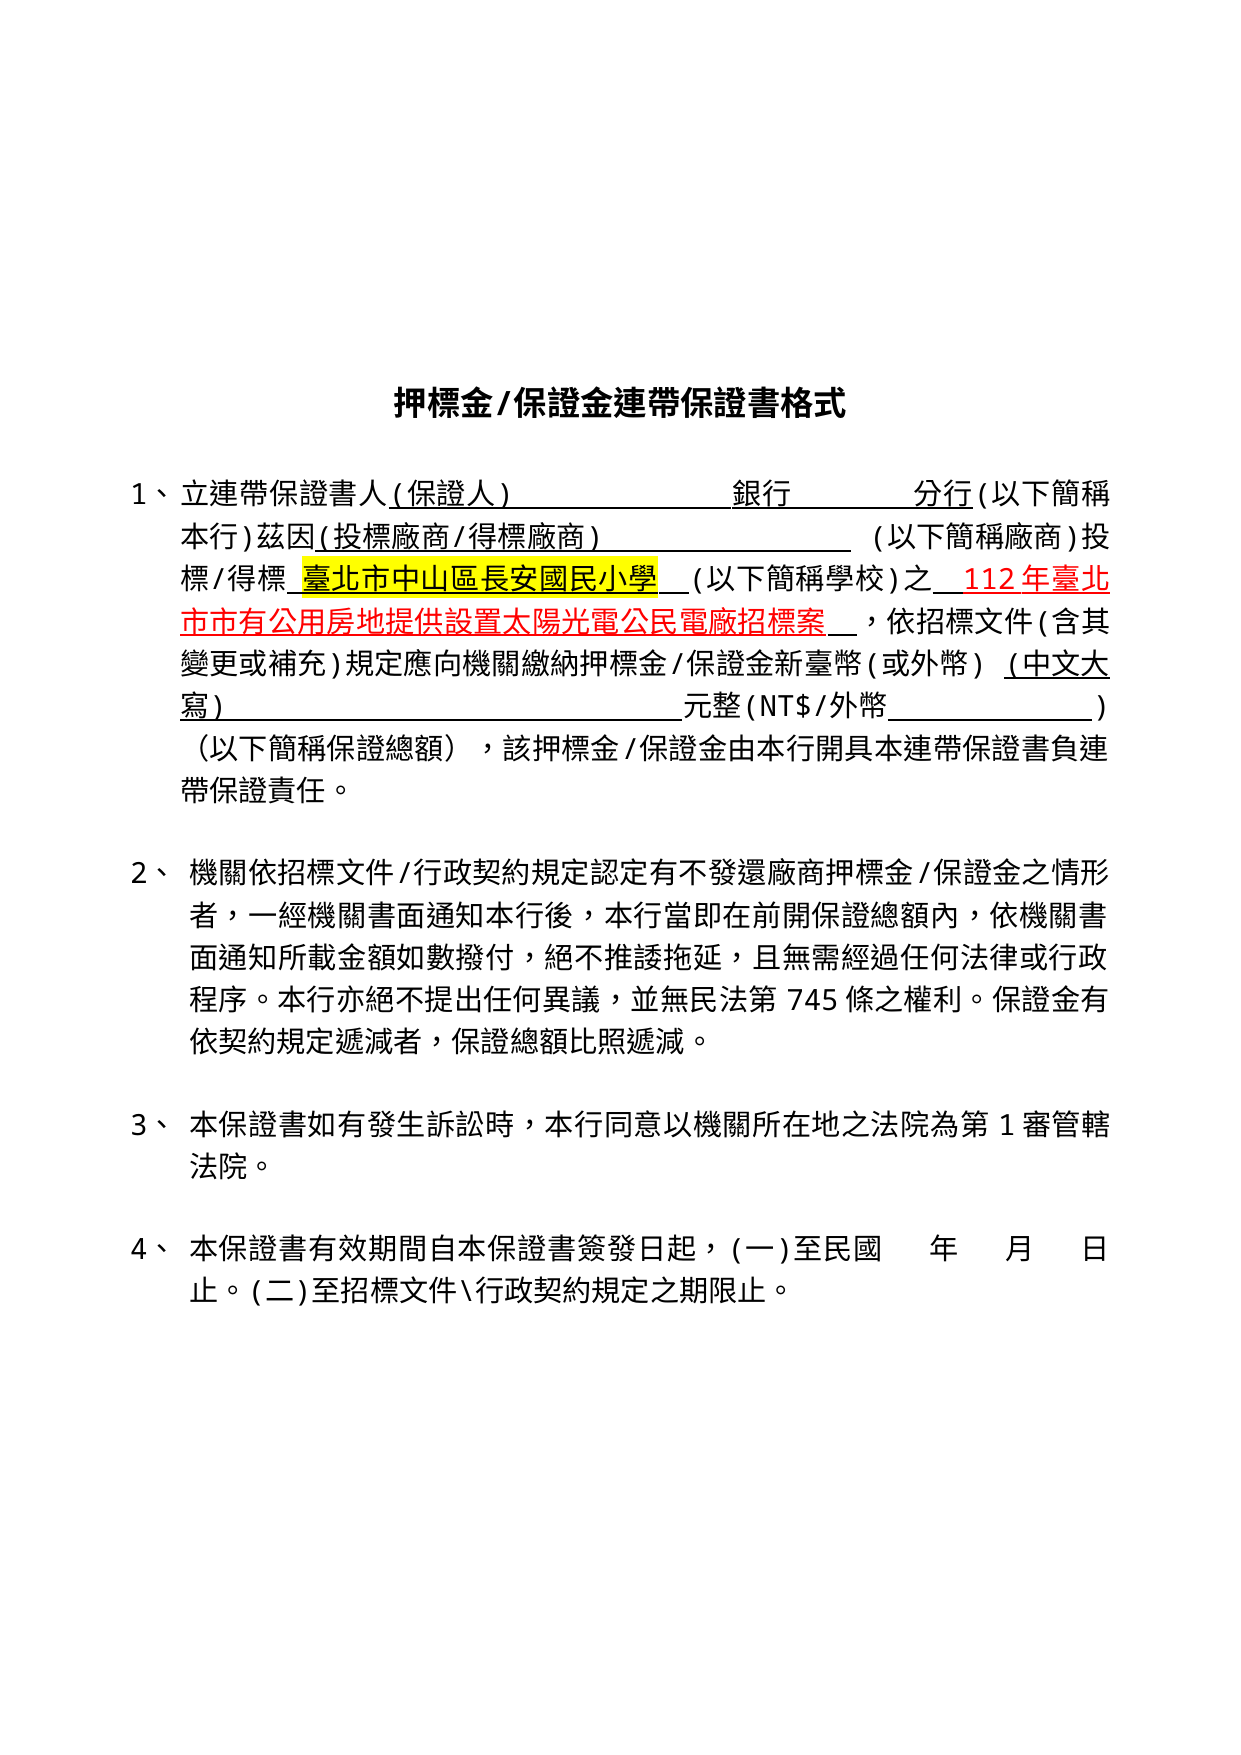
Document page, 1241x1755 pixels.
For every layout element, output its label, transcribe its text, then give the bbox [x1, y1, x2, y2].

text 押標金/保證金連帶保證書格式 [130, 377, 1110, 426]
list 本保證書有效期間自本保證書簽發日起，(一)至民國 年 月 日止。(二)至招標文件\行政契約規定之期限止。 [130, 1225, 1110, 1310]
list 本保證書如有發生訴訟時，本行同意以機關所在地之法院為第1審管轄法院。 [130, 1101, 1110, 1186]
list 立連帶保證書人(保證人) 銀行 分行(以下簡稱本行)茲因(投標廠商/得標廠商) (以下簡稱廠商)投標/得標 臺北市中山區長安國民小學 (以下簡稱學校)之 112年臺北市市有公用房地提供設置太陽光電公民電廠招標案 ，依招標文件(含其變更或補充)規定應向機關繳納押標金/保證金新臺幣(或外幣) (中文大寫) 元整(NT$/外幣 )（以下簡稱保證總額），該押標金/保證金由本行開具本連帶保證書負連帶保證責任。 [130, 471, 1110, 810]
list 機關依招標文件/行政契約規定認定有不發還廠商押標金/保證金之情形者，一經機關書面通知本行後，本行當即在前開保證總額內，依機關書面通知所載金額如數撥付，絕不推諉拖延，且無需經過任何法律或行政程序。本行亦絕不提出任何異議，並無民法第745條之權利。保證金有依契約規定遞減者，保證總額比照遞減。 [130, 850, 1110, 1061]
